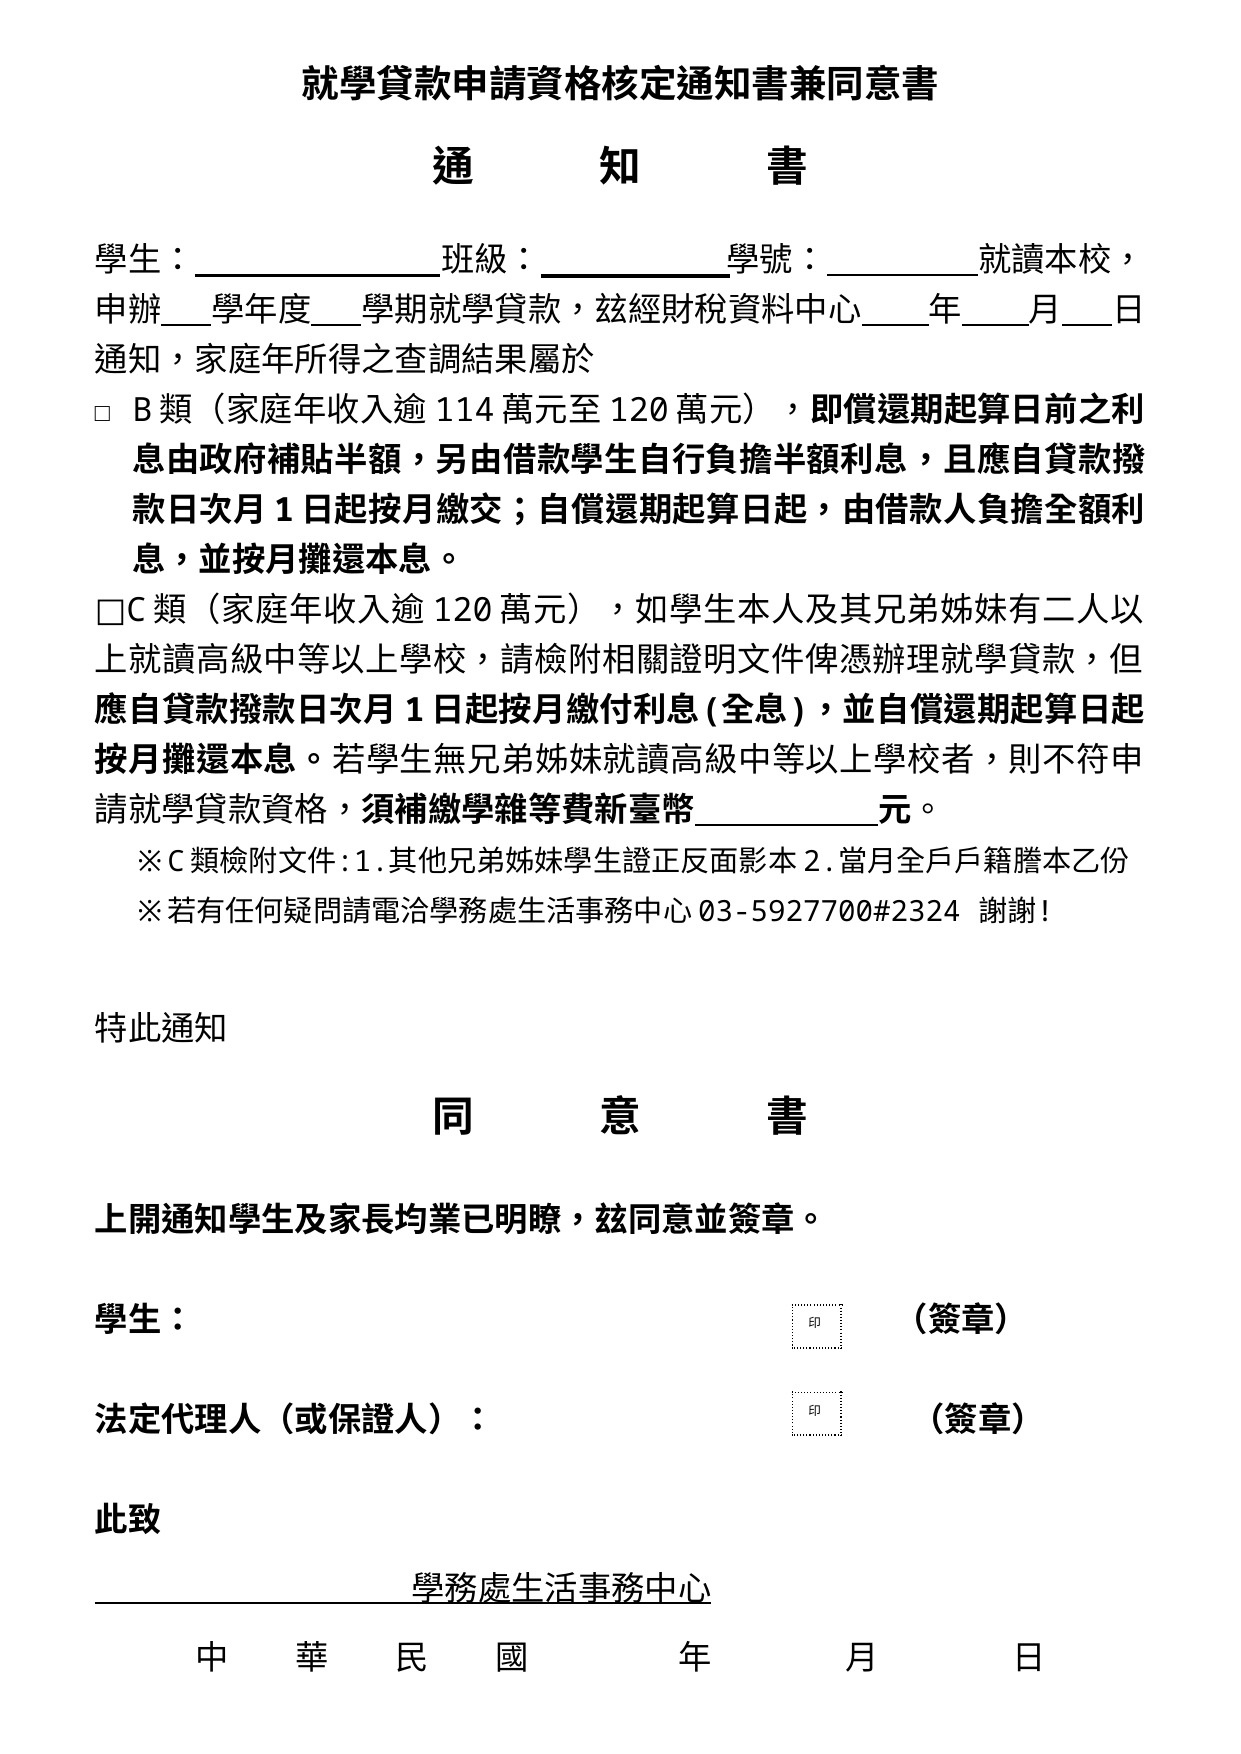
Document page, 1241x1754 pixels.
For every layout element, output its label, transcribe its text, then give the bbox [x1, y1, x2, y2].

text ※C類檢附文件:1.其他兄弟姊妹學生證正反面影本2.當月全戶戶籍謄本乙份 [132, 831, 1146, 881]
text 印 [808, 1313, 825, 1331]
text 中 華 民 國 年 月 日 [94, 1629, 1146, 1679]
text 印 [808, 1401, 825, 1419]
text 同 意 書 [94, 1092, 1146, 1142]
text 通 知 書 [94, 148, 1146, 189]
text □C類（家庭年收入逾120萬元），如學生本人及其兄弟姊妹有二人以上就讀高級中等以上學校，請檢附相關證明文件俾憑辦理就學貸款，但應自貸款撥款日次月1日起按月繳付利息(全息)，並自償還期起算日起按月攤還本息。若學生無兄弟姊妹就讀高級中等以上學校者，則不符申請就學貸款資格，須補繳學雜等費新臺幣 元。 [94, 581, 1146, 831]
text ※若有任何疑問請電洽學務處生活事務中心03-5927700#2324 謝謝! [132, 881, 1146, 931]
text 學生： 班級： 學號： 就讀本校，申辦 學年度 學期就學貸款，玆經財稅資料中心 年 月 日通知，家庭年所得之查調結果屬於 [94, 231, 1146, 381]
list B類（家庭年收入逾114萬元至120萬元），即償還期起算日前之利息由政府補貼半額，另由借款學生自行負擔半額利息，且應自貸款撥款日次月1日起按月繳交；自償還期起算日起，由借款人負擔全額利息，並按月攤還本息。 [94, 381, 1146, 581]
text 此致 [94, 1492, 1146, 1542]
text 學生： （簽章） [94, 1292, 1146, 1349]
text 學務處生活事務中心 [94, 1560, 1146, 1610]
text 上開通知學生及家長均業已明瞭，玆同意並簽章。 [94, 1192, 1146, 1242]
text 法定代理人（或保證人）： （簽章） [94, 1391, 1146, 1442]
text 特此通知 [94, 1000, 1146, 1050]
text 就學貸款申請資格核定通知書兼同意書 [94, 64, 1146, 106]
